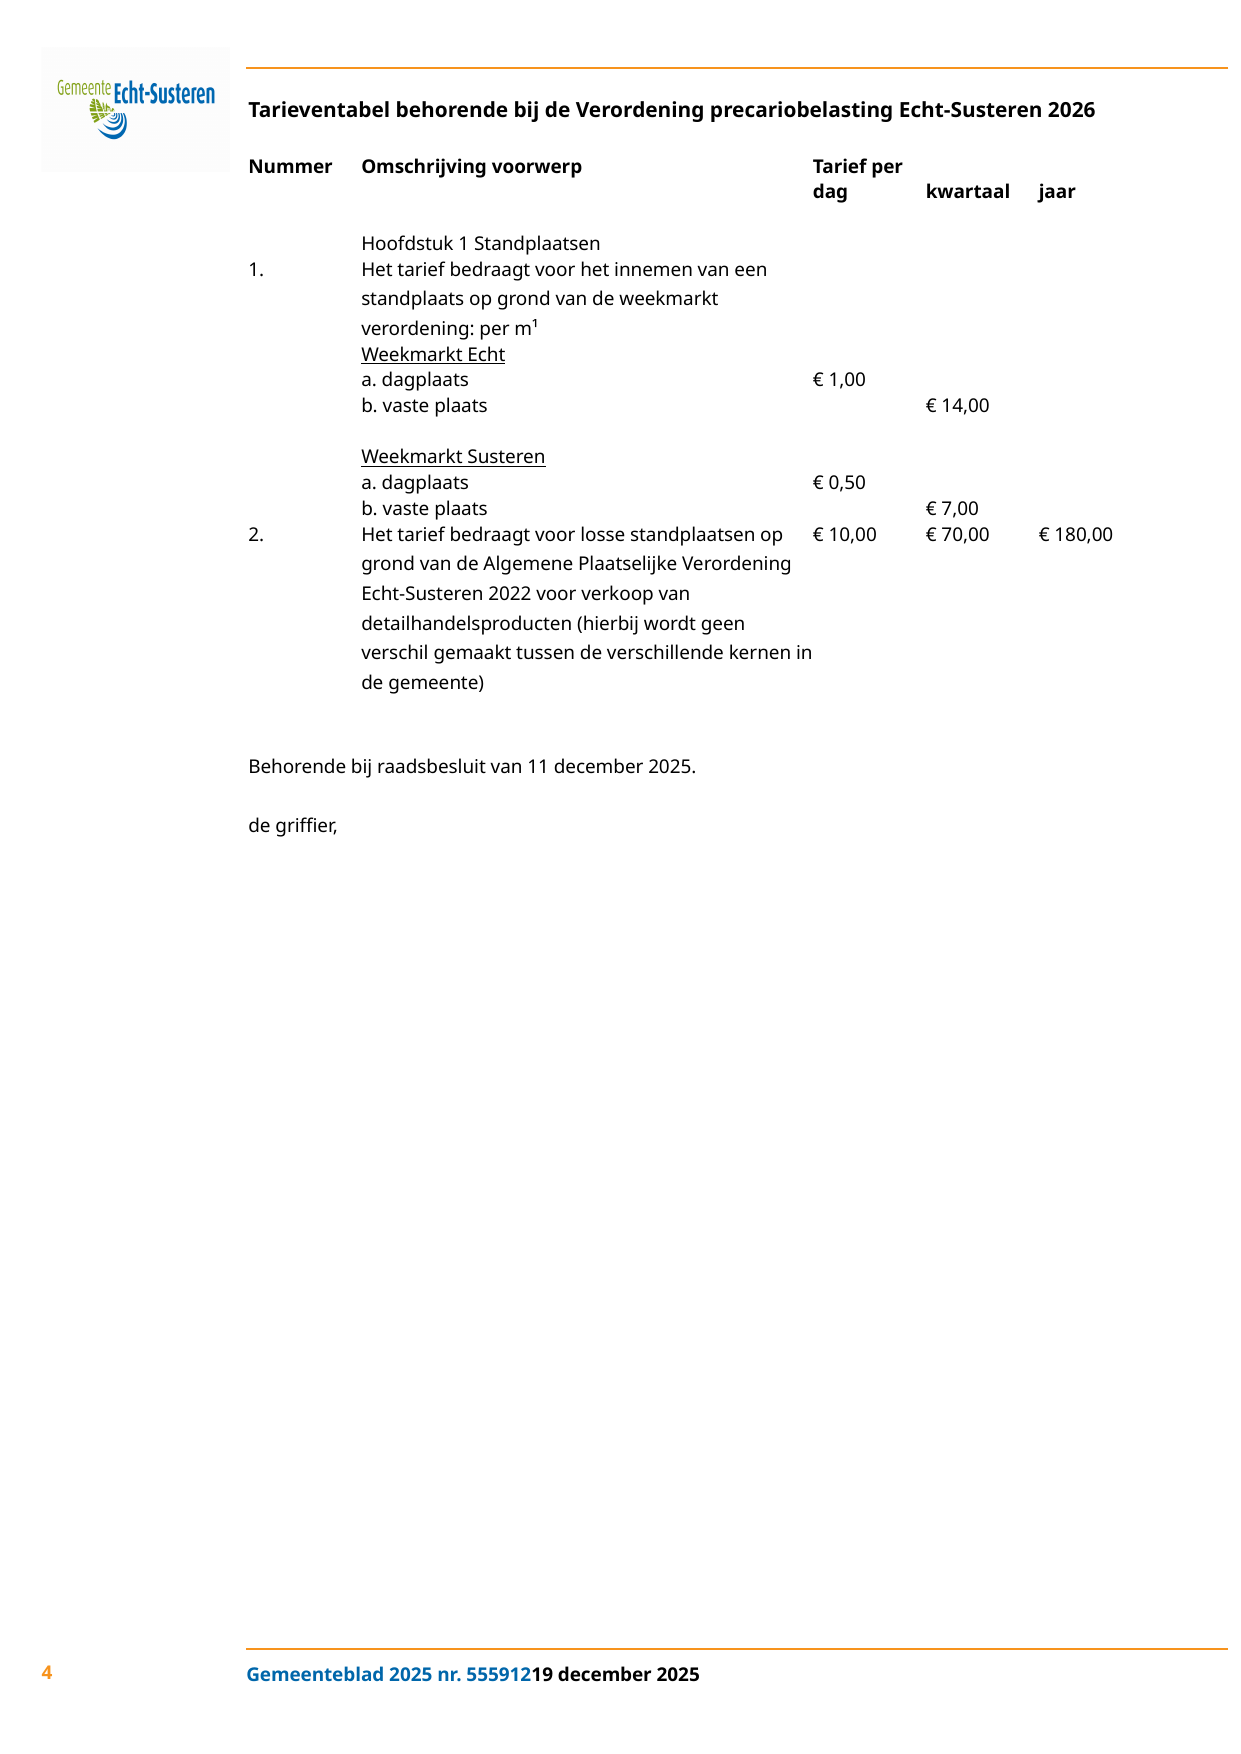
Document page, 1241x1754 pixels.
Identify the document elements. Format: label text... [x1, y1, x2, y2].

table_cell [1039, 470, 1152, 495]
table_cell Weekmarkt Echt [361, 341, 813, 367]
table_cell b. vaste plaats [361, 495, 813, 521]
table_cell € 70,00 [926, 521, 1038, 694]
table_cell 2. [248, 521, 361, 694]
table_cell [926, 341, 1038, 367]
table_cell € 14,00 [926, 392, 1038, 418]
table_cell [248, 205, 361, 230]
table_cell jaar [1039, 179, 1152, 204]
table_header Tarief per [813, 153, 1152, 179]
table_cell [1039, 367, 1152, 392]
table_cell [1039, 341, 1152, 367]
table_cell [926, 367, 1038, 392]
table_cell [926, 205, 1038, 230]
table_cell [813, 392, 926, 418]
table_cell [813, 444, 926, 469]
text Behorende bij raadsbesluit van 11 december 2025. [248, 753, 1152, 779]
table_cell [813, 256, 926, 341]
table_cell [926, 418, 1038, 444]
table_cell a. dagplaats [361, 367, 813, 392]
table_cell 1. [248, 256, 361, 521]
table_cell € 1,00 [813, 367, 926, 392]
table_cell [1039, 205, 1152, 230]
table_cell [926, 230, 1038, 256]
table_cell [248, 695, 361, 720]
table_cell [248, 230, 361, 256]
table_cell kwartaal [926, 179, 1038, 204]
table_header Omschrijving voorwerp [361, 153, 813, 204]
text Tarieventabel behorende bij de Verordening precariobelasting Echt-Susteren 2026 [248, 95, 1152, 123]
table_cell b. vaste plaats [361, 392, 813, 418]
table_cell [1039, 230, 1152, 256]
table_cell Het tarief bedraagt voor losse standplaatsen op grond van de Algemene Plaatselijke Verordening Echt-Susteren 2022 voor verkoop van detailhandelsproducten (hierbij wordt geen verschil gemaakt tussen de verschillende kernen in de gemeente) [361, 521, 813, 694]
table_cell [361, 205, 813, 230]
table_cell [813, 205, 926, 230]
table_cell a. dagplaats [361, 470, 813, 495]
table_cell € 10,00 [813, 521, 926, 694]
table_cell [1039, 495, 1152, 521]
table_cell Hoofdstuk 1 Standplaatsen [361, 230, 813, 256]
table_cell [813, 230, 926, 256]
table_cell [813, 495, 926, 521]
table_cell [926, 444, 1038, 469]
table_cell [1039, 695, 1152, 720]
table_cell [1039, 444, 1152, 469]
table_cell [361, 695, 813, 720]
table_cell [361, 418, 813, 444]
table_cell dag [813, 179, 926, 204]
table_cell [926, 256, 1038, 341]
table_cell Het tarief bedraagt voor het innemen van een standplaats op grond van de weekmarkt verordening: per m¹ [361, 256, 813, 341]
table_cell [813, 418, 926, 444]
table_cell [1039, 392, 1152, 418]
table_cell [1039, 418, 1152, 444]
table_cell € 0,50 [813, 470, 926, 495]
picture [41, 47, 231, 172]
table_cell [813, 695, 926, 720]
table_cell [926, 470, 1038, 495]
table_cell Weekmarkt Susteren [361, 444, 813, 469]
table_cell € 7,00 [926, 495, 1038, 521]
table_cell [926, 695, 1038, 720]
table_header Nummer [248, 153, 361, 204]
table_cell [813, 341, 926, 367]
table_cell [1039, 256, 1152, 341]
table_cell € 180,00 [1039, 521, 1152, 694]
text de griffier, [248, 812, 1152, 838]
